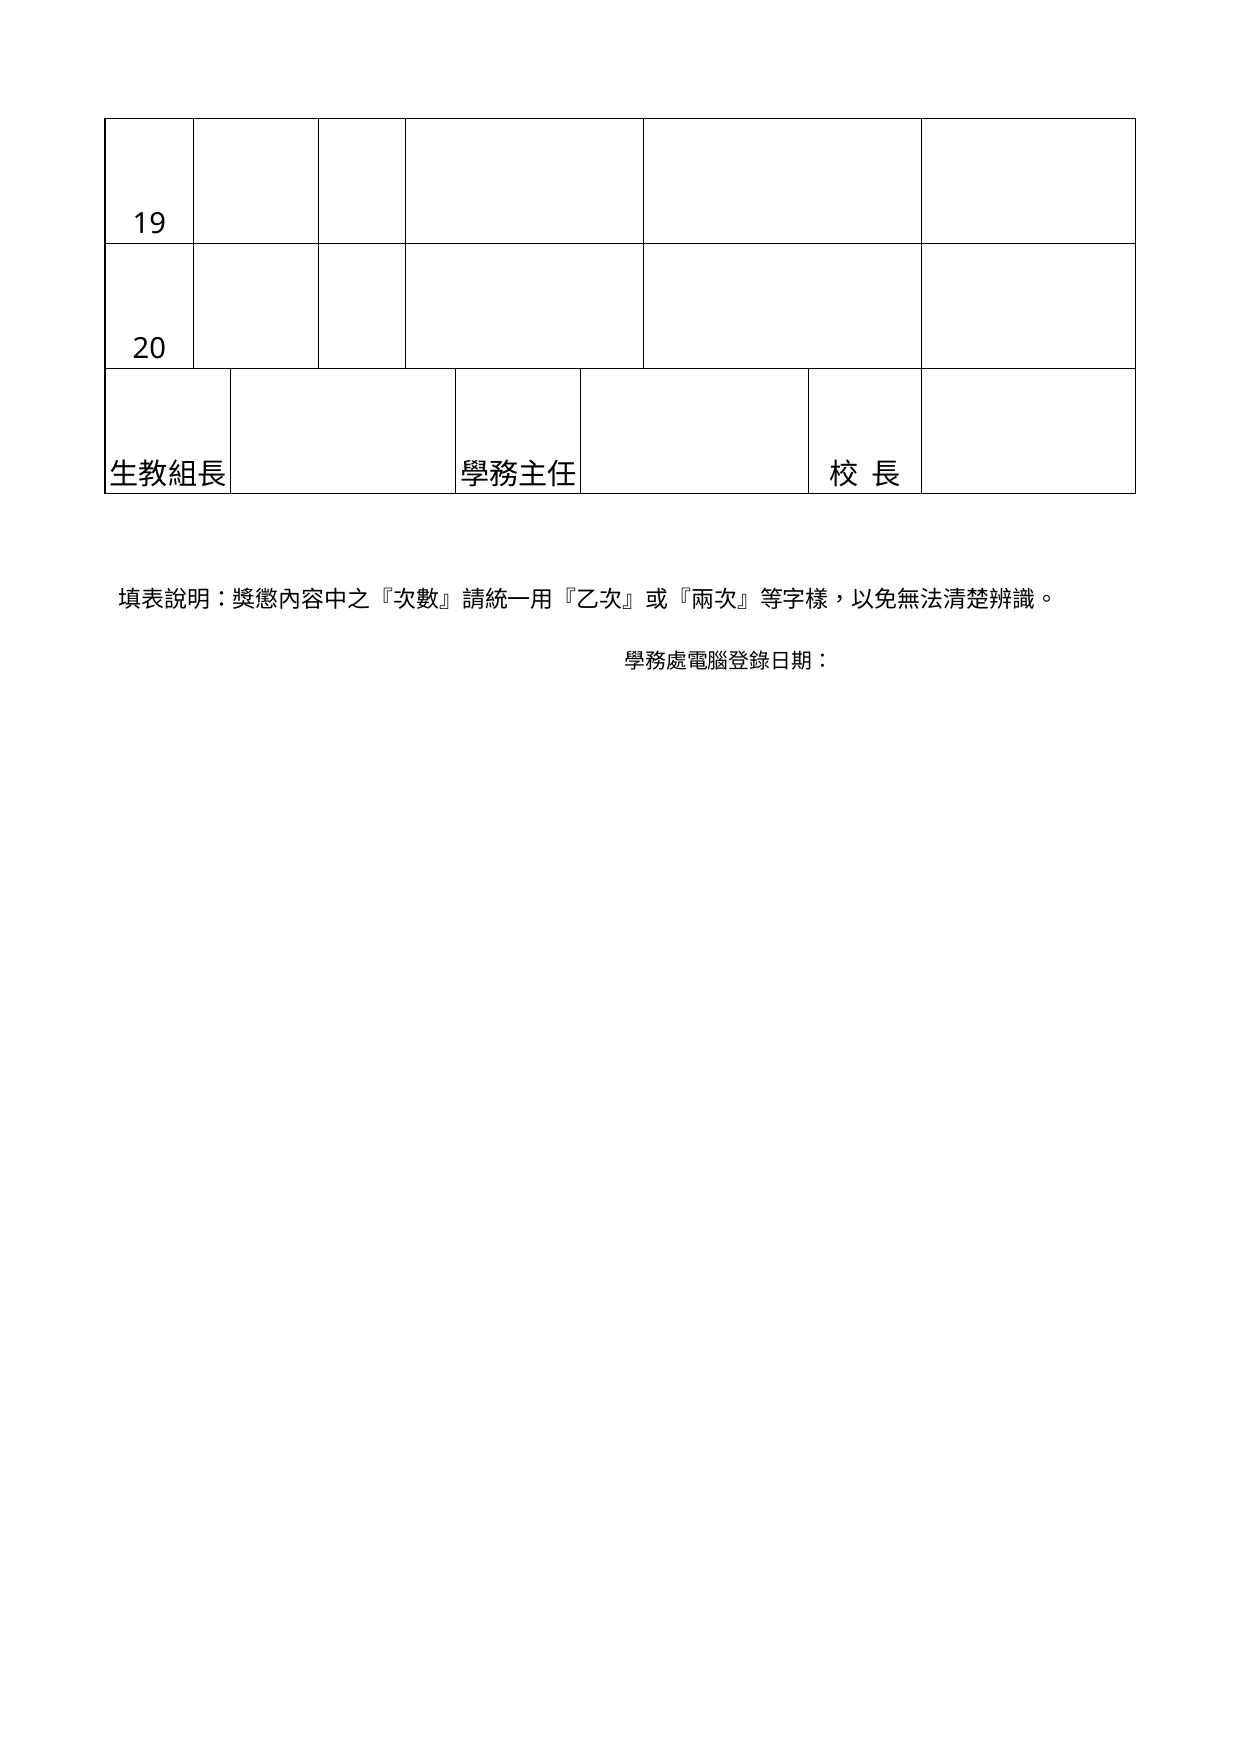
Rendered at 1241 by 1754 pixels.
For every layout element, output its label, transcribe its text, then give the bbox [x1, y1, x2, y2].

table_cell [194, 244, 318, 368]
table_cell [319, 244, 405, 368]
table_cell [231, 369, 455, 493]
text 填表說明：獎懲內容中之『次數』請統一用『乙次』或『兩次』等字樣，以免無法清楚辨識。 [118, 555, 1122, 618]
table_cell [644, 244, 921, 368]
table_cell [581, 369, 808, 493]
table_cell 學務主任 [456, 369, 580, 493]
table_cell 校 長 [809, 369, 921, 493]
table_cell [319, 119, 405, 243]
table_cell 19 [106, 119, 193, 243]
table_cell [644, 119, 921, 243]
table_cell [922, 369, 1135, 493]
table_cell 20 [106, 244, 193, 368]
table_cell [922, 119, 1135, 243]
table_cell [406, 119, 643, 243]
table_cell [922, 244, 1135, 368]
table_cell 生教組長 [106, 369, 230, 493]
table_cell [194, 119, 318, 243]
text 學務處電腦登錄日期： [118, 618, 1122, 680]
table_cell [406, 244, 643, 368]
